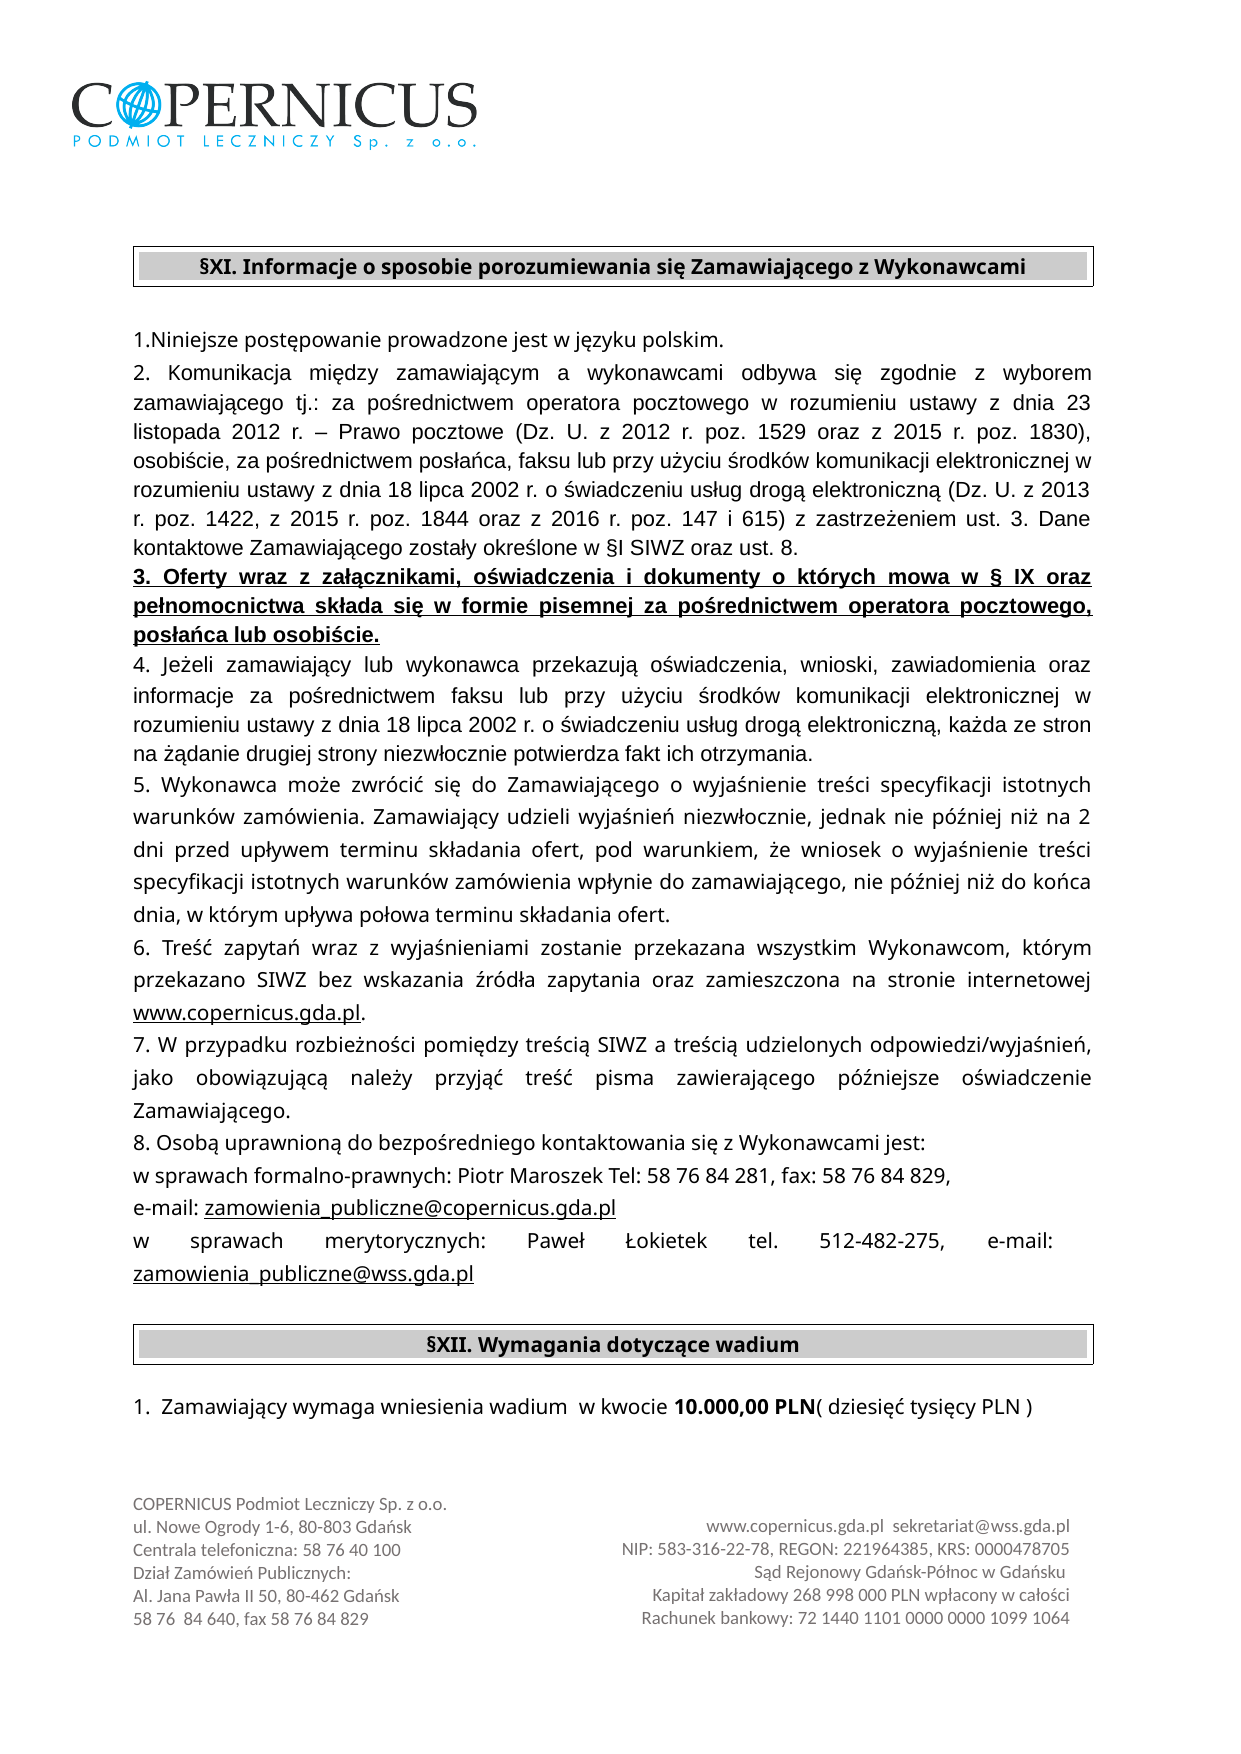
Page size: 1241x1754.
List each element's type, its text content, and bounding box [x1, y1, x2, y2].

text w sprawach merytorycznych: Paweł Łokietek tel. 512-482-275, e-mail: zamowienia_publiczne@wss.gda.pl [133, 1226, 1053, 1287]
text 3. Oferty wraz z załącznikami, oświadczenia i dokumenty o których mowa w § IX oraz pełnomocnictwa składa się w formie pisemnej za pośrednictwem operatora pocztowego, [133, 564, 1093, 615]
table_header §XI. Informacje o sposobie porozumiewania się Zamawiającego z Wykonawcami [134, 247, 1093, 286]
text posłańca lub osobiście. [133, 616, 1093, 647]
table_header §XII. Wymagania dotyczące wadium [134, 1325, 1093, 1364]
text 4. Jeżeli zamawiający lub wykonawca przekazują oświadczenia, wnioski, zawiadomienia oraz informacje za pośrednictwem faksu lub przy użyciu środków komunikacji elektronicznej w rozumieniu ustawy z dnia 18 lipca 2002 r. o świadczeniu usług drogą elektroniczną, każda ze stron na żądanie drugiej strony niezwłocznie potwierdza fakt ich otrzymania. [133, 651, 1093, 766]
text 1. Zamawiający wymaga wniesienia wadium w kwocie 10.000,00 PLN( dziesięć tysięcy PLN ) [133, 1392, 1093, 1421]
text 7. W przypadku rozbieżności pomiędzy treścią SIWZ a treścią udzielonych odpowiedzi/wyjaśnień, jako obowiązującą należy przyjąć treść pisma zawierającego późniejsze oświadczenie Zamawiającego. [133, 1031, 1093, 1124]
text 1.Niniejsze postępowanie prowadzone jest w języku polskim. [133, 325, 1093, 354]
text 8. Osobą uprawnioną do bezpośredniego kontaktowania się z Wykonawcami jest: [133, 1128, 1093, 1157]
text 6. Treść zapytań wraz z wyjaśnieniami zostanie przekazana wszystkim Wykonawcom, którym przekazano SIWZ bez wskazania źródła zapytania oraz zamieszczona na stronie internetowej www.copernicus.gda.pl. [133, 933, 1093, 1026]
text w sprawach formalno-prawnych: Piotr Maroszek Tel: 58 76 84 281, fax: 58 76 84 829, [133, 1161, 1053, 1189]
text e-mail: zamowienia_publiczne@copernicus.gda.pl [133, 1193, 1053, 1222]
text 2. Komunikacja między zamawiającym a wykonawcami odbywa się zgodnie z wyborem zamawiającego tj.: za pośrednictwem operatora pocztowego w rozumieniu ustawy z dnia 23 listopada 2012 r. – Prawo pocztowe (Dz. U. z 2012 r. poz. 1529 oraz z 2015 r. poz. 1830), osobiście, za pośrednictwem posłańca, faksu lub przy użyciu środków komunikacji elektronicznej w rozumieniu ustawy z dnia 18 lipca 2002 r. o świadczeniu usług drogą elektroniczną (Dz. U. z 2013 r. poz. 1422, z 2015 r. poz. 1844 oraz z 2016 r. poz. 147 i 615) z zastrzeżeniem ust. 3. Dane kontaktowe Zamawiającego zostały określone w §I SIWZ oraz ust. 8. [133, 358, 1093, 560]
text 5. Wykonawca może zwrócić się do Zamawiającego o wyjaśnienie treści specyfikacji istotnych warunków zamówienia. Zamawiający udzieli wyjaśnień niezwłocznie, jednak nie później niż na 2 dni przed upływem terminu składania ofert, pod warunkiem, że wniosek o wyjaśnienie treści specyfikacji istotnych warunków zamówienia wpłynie do zamawiającego, nie później niż do końca dnia, w którym upływa połowa terminu składania ofert. [133, 770, 1093, 928]
picture [60, 76, 487, 153]
